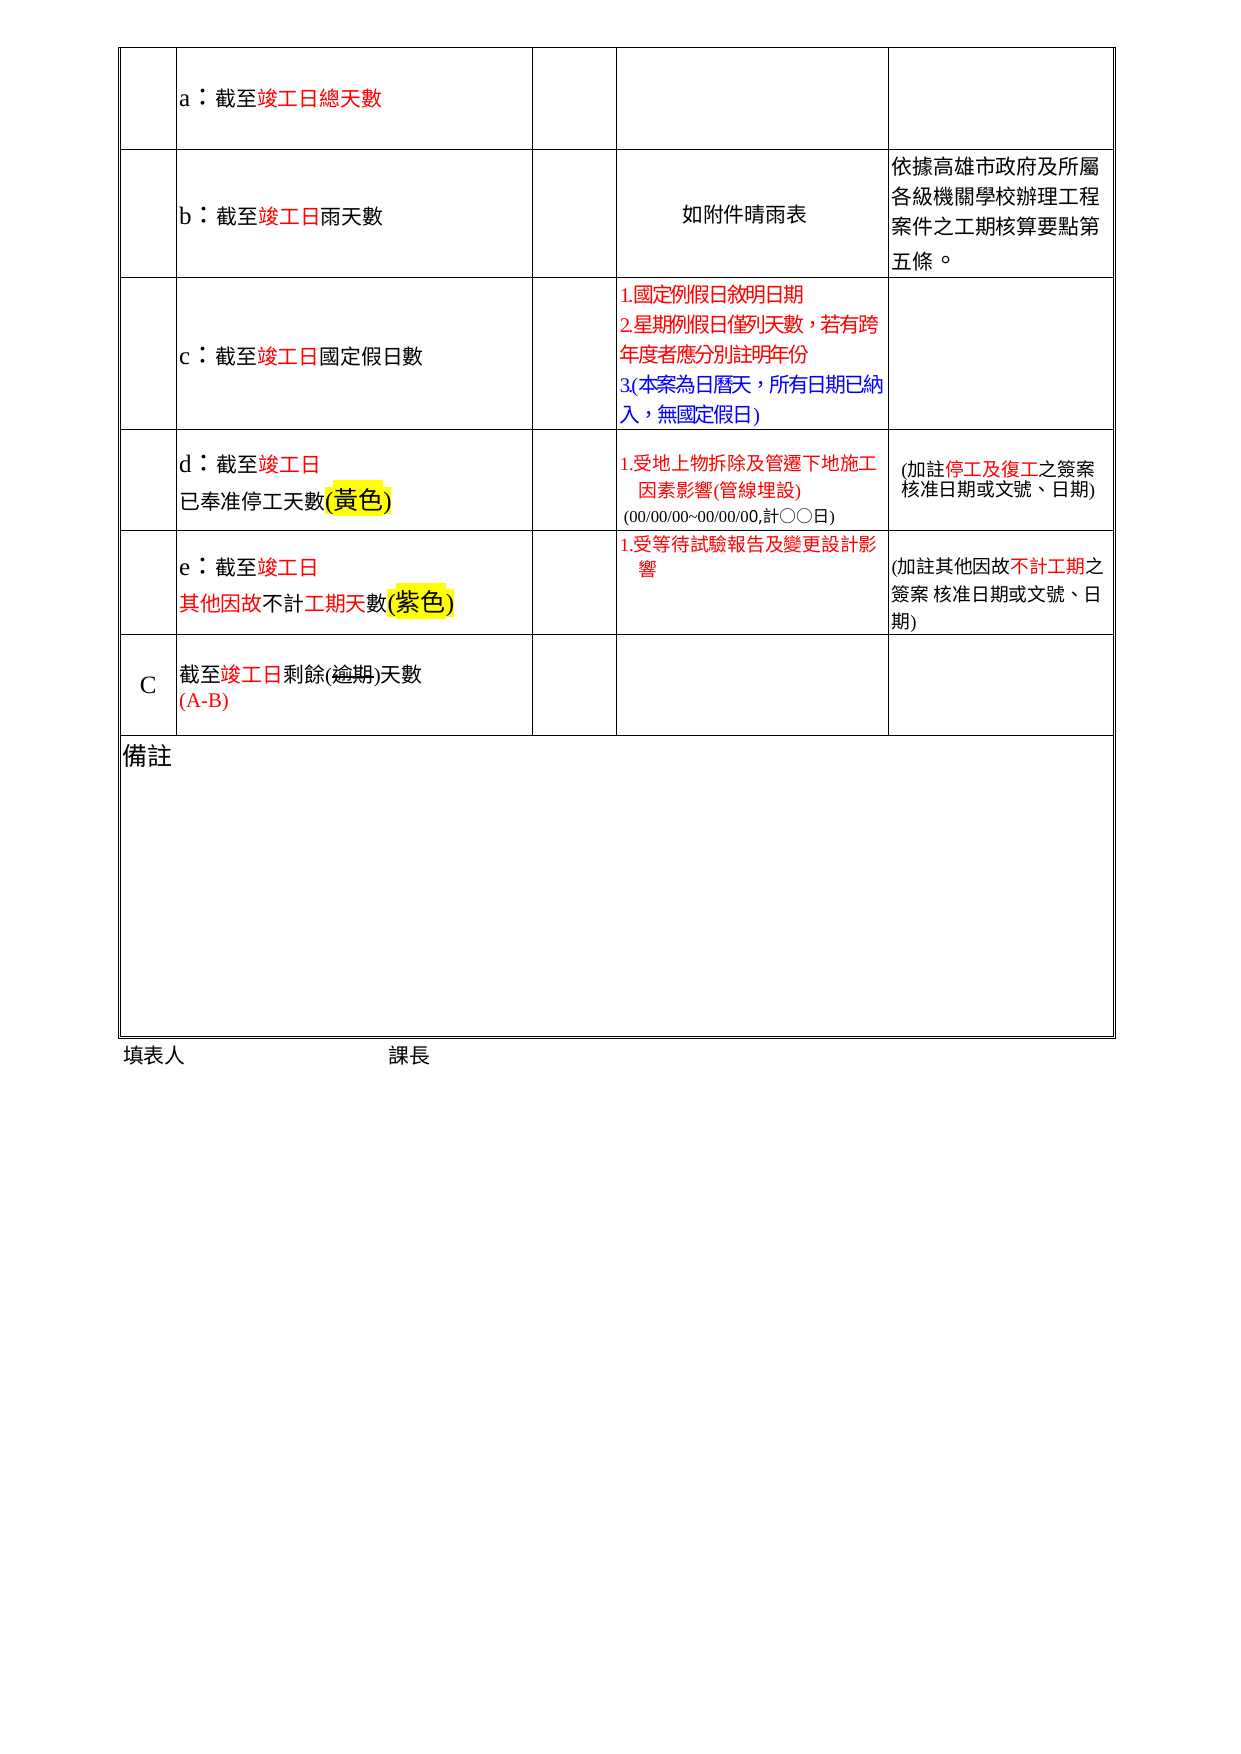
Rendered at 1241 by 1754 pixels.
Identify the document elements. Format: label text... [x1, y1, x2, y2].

table_cell 依據高雄市政府及所屬各級機關學校辦理工程案件之工期核算要點第五條。 [889, 150, 1113, 277]
table_cell 如附件晴雨表 [617, 150, 888, 277]
table_cell [889, 278, 1113, 429]
table_cell [121, 278, 176, 429]
table_cell [533, 278, 616, 429]
table_cell e：截至竣工日 其他因故不計工期天數(紫色) [177, 531, 532, 634]
table_cell [617, 635, 888, 735]
table_cell 1.受等待試驗報告及變更設計影響 [617, 531, 888, 634]
table_cell [533, 430, 616, 530]
table_cell b：截至竣工日雨天數 [177, 150, 532, 277]
table_cell [533, 635, 616, 735]
table_cell [889, 48, 1113, 149]
table_cell [121, 48, 176, 149]
table_cell [889, 635, 1113, 735]
table_cell d：截至竣工日 已奉准停工天數(黃色) [177, 430, 532, 530]
text 填表人 課長 [71, 1039, 1205, 1069]
table_cell C [121, 635, 176, 735]
table_cell 備註 [121, 736, 1113, 1036]
table_cell [617, 48, 888, 149]
table_cell 1.國定例假日敘明日期 2.星期例假日僅列天數，若有跨年度者應分別註明年份 3.(本案為日曆天，所有日期已納入，無國定假日) [617, 278, 888, 429]
table_cell [533, 48, 616, 149]
table_cell [533, 150, 616, 277]
table_cell [121, 430, 176, 530]
table_cell (加註其他因故不計工期之簽案 核准日期或文號、日期) [889, 531, 1113, 634]
table_cell c：截至竣工日國定假日數 [177, 278, 532, 429]
table_cell [121, 150, 176, 277]
table_cell [533, 531, 616, 634]
table_cell 1.受地上物拆除及管遷下地施工因素影響(管線埋設) (00/00/00~00/00/00,計○○日) [617, 430, 888, 530]
table_cell (加註停工及復工之簽案 核准日期或文號、日期) [889, 430, 1113, 530]
table_cell 截至竣工日剩餘(逾期)天數 (A-B) [177, 635, 532, 735]
table_cell a：截至竣工日總天數 [177, 48, 532, 149]
table_cell [121, 531, 176, 634]
